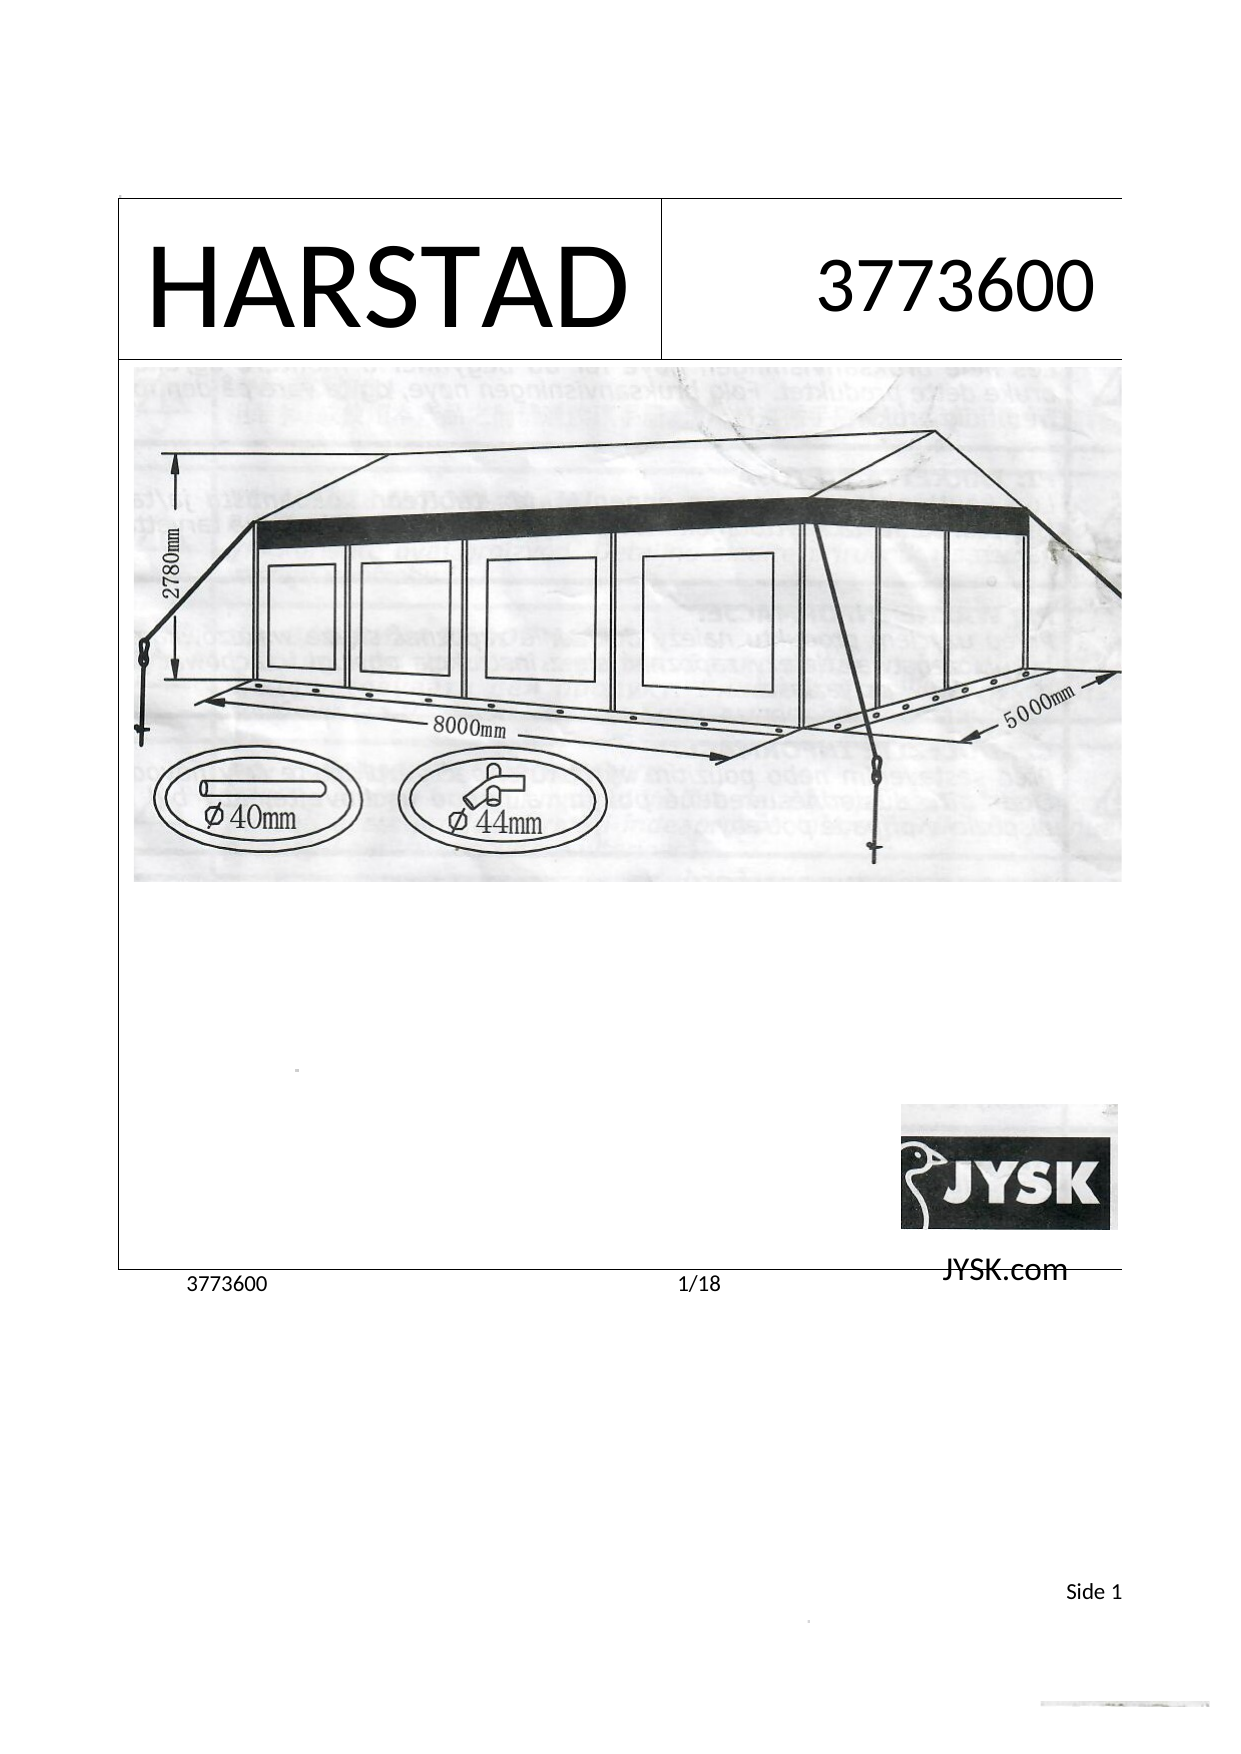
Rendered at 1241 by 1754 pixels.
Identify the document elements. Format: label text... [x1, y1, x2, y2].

table_header 3773600 [662, 199, 1122, 359]
table_cell [119, 360, 1122, 1269]
table_header HARSTAD [119, 199, 661, 359]
text 3773600 1/18 [118, 1270, 1122, 1297]
